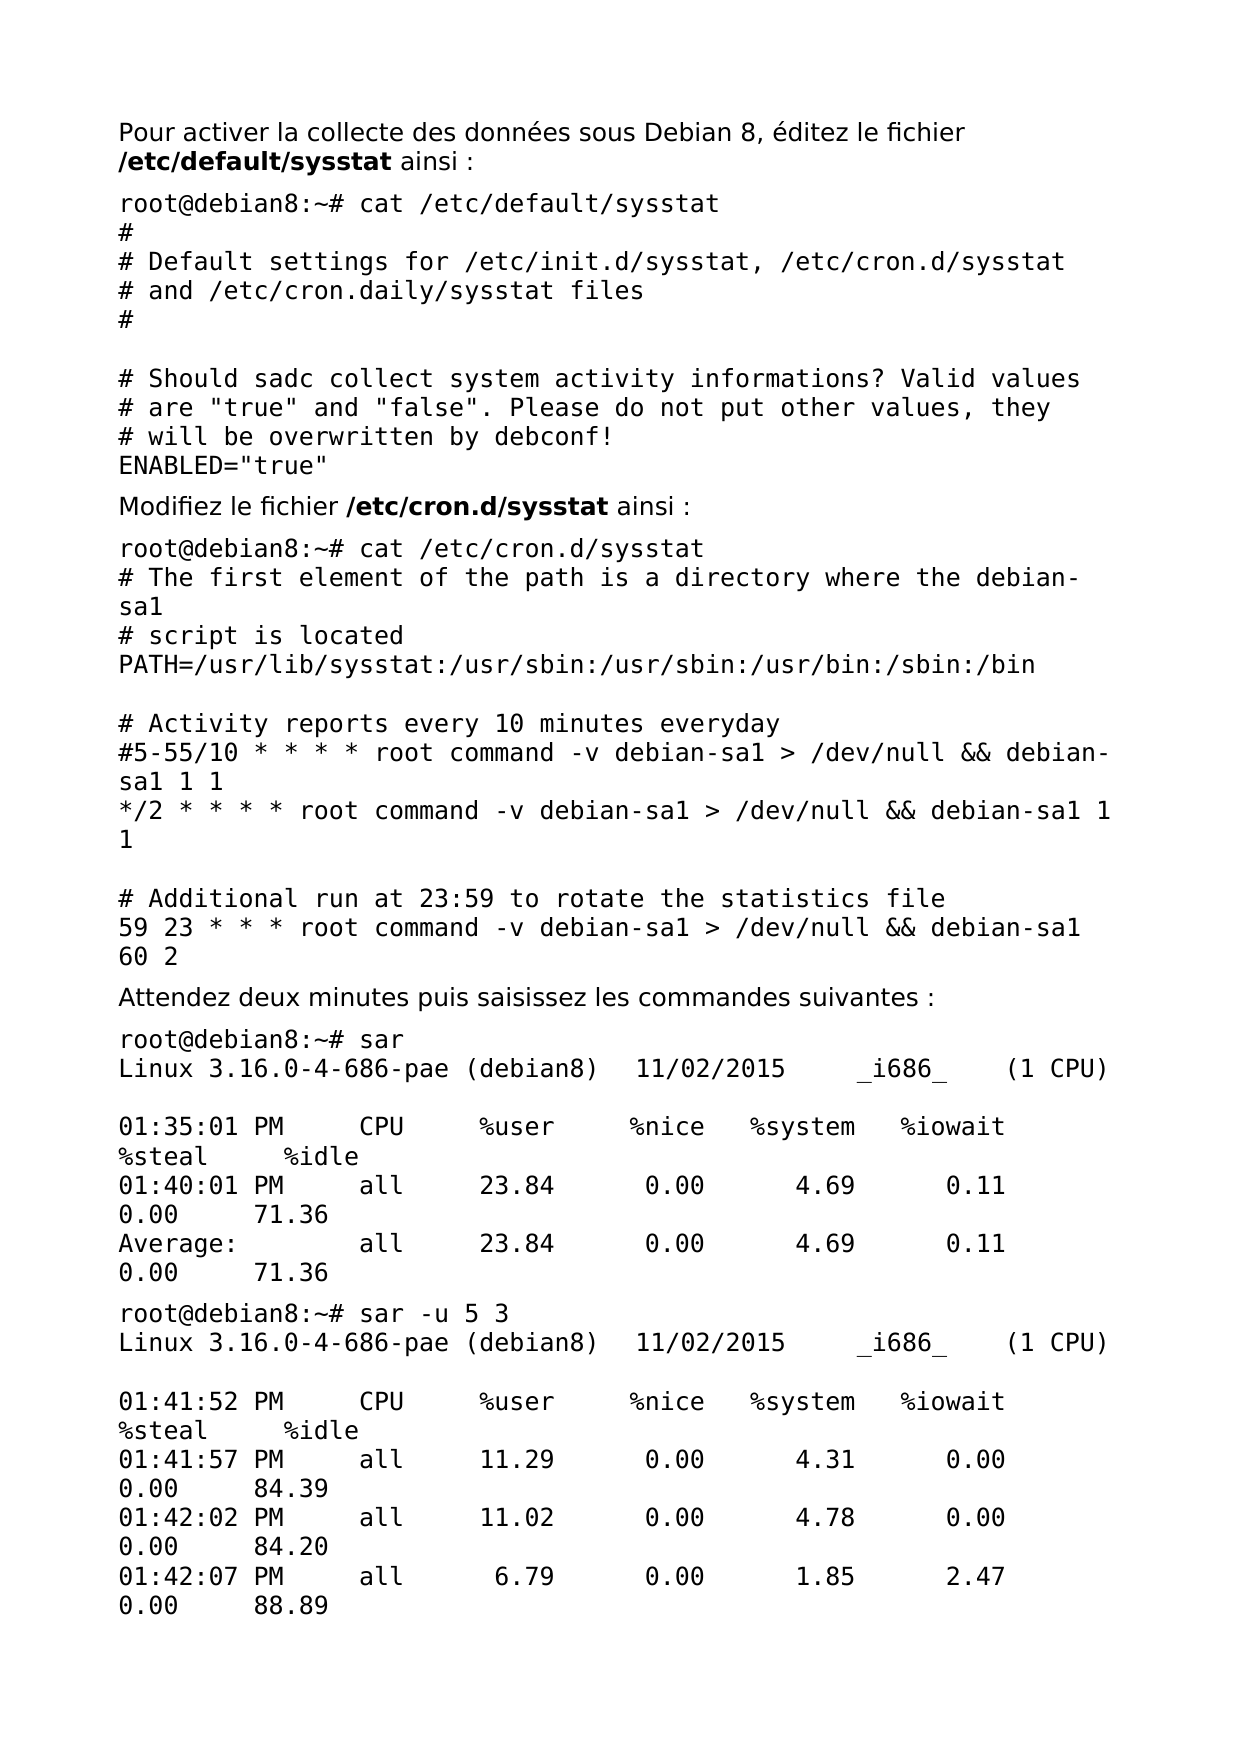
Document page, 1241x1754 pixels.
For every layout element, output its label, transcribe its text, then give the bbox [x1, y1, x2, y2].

text root@debian8:~# sar -u 5 3 Linux 3.16.0-4-686-pae (debian8) 11/02/2015 _i686_ (1 CPU) 01:41:52 PM CPU %user %nice %system %iowait %steal %idle 01:41:57 PM all 11.29 0.00 4.31 0.00 0.00 84.39 01:42:02 PM all 11.02 0.00 4.78 0.00 0.00 84.20 01:42:07 PM all 6.79 0.00 1.85 2.47 0.00 88.89 [118, 1299, 1122, 1620]
text Pour activer la collecte des données sous Debian 8, éditez le fichier /etc/default/sysstat ainsi : [118, 118, 1122, 176]
text root@debian8:~# cat /etc/default/sysstat # # Default settings for /etc/init.d/sysstat, /etc/cron.d/sysstat # and /etc/cron.daily/sysstat files # # Should sadc collect system activity informations? Valid values # are "true" and "false". Please do not put other values, they # will be overwritten by debconf! ENABLED="true" [118, 189, 1122, 481]
text Attendez deux minutes puis saisissez les commandes suivantes : [118, 983, 1122, 1012]
text Modifiez le fichier /etc/cron.d/sysstat ainsi : [118, 492, 1122, 522]
text root@debian8:~# cat /etc/cron.d/sysstat # The first element of the path is a directory where the debian-sa1 # script is located PATH=/usr/lib/sysstat:/usr/sbin:/usr/sbin:/usr/bin:/sbin:/bin # Activity reports every 10 minutes everyday #5-55/10 * * * * root command -v debian-sa1 > /dev/null && debian-sa1 1 1 */2 * * * * root command -v debian-sa1 > /dev/null && debian-sa1 1 1 # Additional run at 23:59 to rotate the statistics file 59 23 * * * root command -v debian-sa1 > /dev/null && debian-sa1 60 2 [118, 534, 1122, 972]
text root@debian8:~# sar Linux 3.16.0-4-686-pae (debian8) 11/02/2015 _i686_ (1 CPU) 01:35:01 PM CPU %user %nice %system %iowait %steal %idle 01:40:01 PM all 23.84 0.00 4.69 0.11 0.00 71.36 Average: all 23.84 0.00 4.69 0.11 0.00 71.36 [118, 1025, 1122, 1287]
